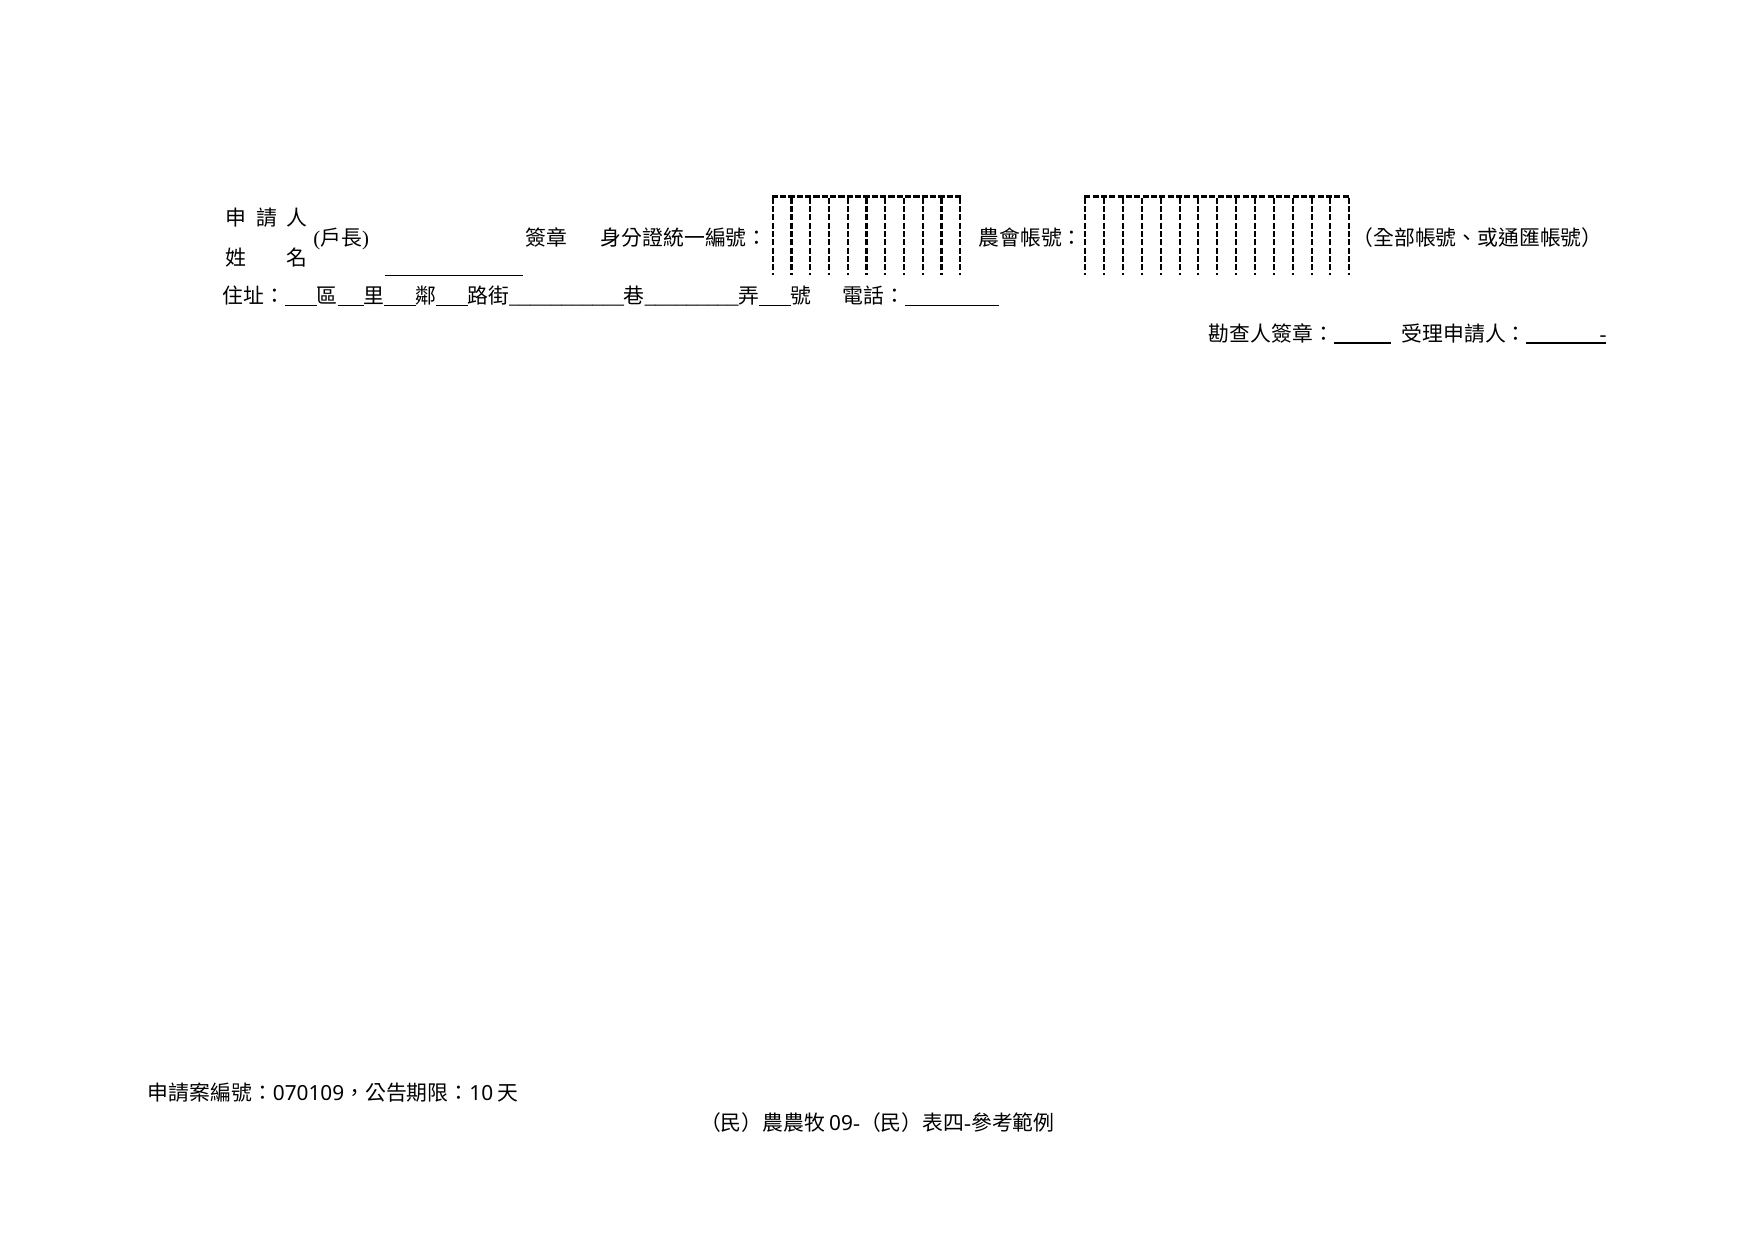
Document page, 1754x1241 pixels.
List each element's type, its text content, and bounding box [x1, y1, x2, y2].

table_header [960, 195, 973, 235]
table_cell [960, 235, 973, 274]
table_header [1198, 195, 1217, 274]
table_header [1085, 195, 1104, 274]
table_header [1180, 195, 1198, 274]
table_header [1312, 195, 1330, 274]
table_header [829, 195, 848, 274]
table_header [385, 195, 523, 274]
table_header [848, 195, 866, 274]
table_header [1255, 195, 1274, 274]
table_header 申請人 [223, 195, 310, 235]
table_header （全部帳號、或通匯帳號） [1349, 195, 1623, 274]
table_header [1217, 195, 1236, 274]
table_header [866, 195, 885, 274]
table_header [791, 195, 810, 274]
table_cell 姓名 [223, 235, 310, 274]
table_header (戶長) [310, 195, 385, 274]
table_header [923, 195, 941, 274]
table_header [904, 195, 923, 274]
table_header 農會帳號： [973, 195, 1085, 274]
text 住址： 區 里 鄰 路街___________巷_________弄 號 電話： [135, 276, 1606, 313]
table_header [1330, 195, 1349, 274]
table_header [1236, 195, 1255, 274]
table_header [1293, 195, 1312, 274]
table_header [1123, 195, 1142, 274]
table_header [810, 195, 829, 274]
table_header [1104, 195, 1123, 274]
table_header 簽章 [523, 195, 598, 274]
table_header 身分證統一編號： [598, 195, 773, 274]
table_header [1274, 195, 1293, 274]
table_header [1161, 195, 1179, 274]
table_header [773, 195, 791, 274]
table_header [885, 195, 904, 274]
text 勘查人簽章： 受理申請人： - [148, 313, 1606, 351]
table_header [941, 195, 960, 274]
table_header [1142, 195, 1161, 274]
